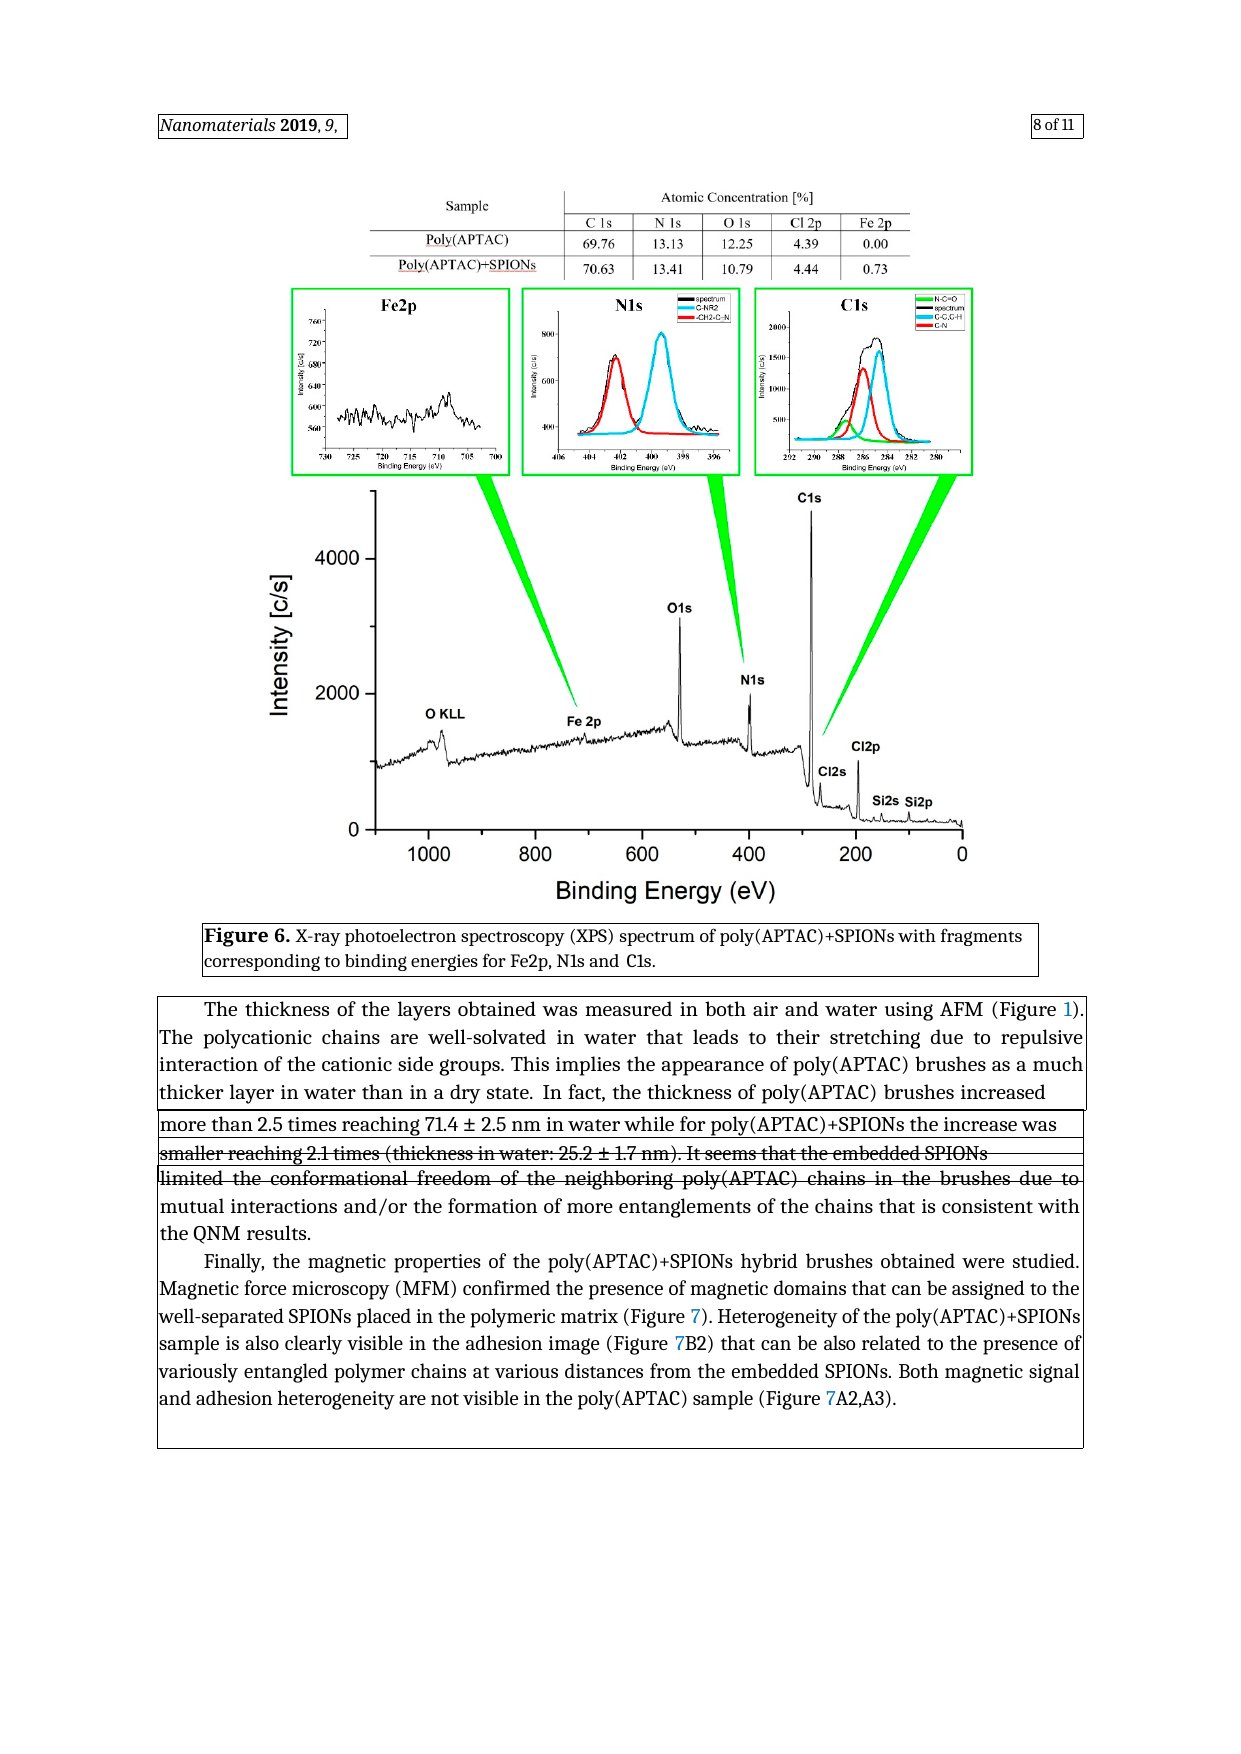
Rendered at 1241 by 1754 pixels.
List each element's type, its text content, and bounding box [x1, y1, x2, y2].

picture [265, 191, 979, 906]
text more than 2.5 times reaching 71.4 ± 2.5 nm in water while for poly(APTAC)+SPIONs the increase was [159, 1110, 1083, 1137]
text limited the conformational freedom of the neighboring poly(APTAC) chains in the brushes due to mutual interactions and/or the formation of more entanglements of the chains that is consistent with the QNM results. [159, 1167, 1081, 1246]
text Finally, the magnetic properties of the poly(APTAC)+SPIONs hybrid brushes obtained were studied. Magnetic force microscopy (MFM) confirmed the presence of magnetic domains that can be assigned to the well-separated SPIONs placed in the polymeric matrix (Figure 7). Heterogeneity of the poly(APTAC)+SPIONs sample is also clearly visible in the adhesion image (Figure 7B2) that can be also related to the presence of variously entangled polymer chains at various distances from the embedded SPIONs. Both magnetic signal and adhesion heterogeneity are not visible in the poly(APTAC) sample (Figure 7A2,A3). [159, 1249, 1081, 1411]
text Nanomaterials 2019, 9, 456 [159, 115, 347, 138]
text Figure 6. X-ray photoelectron spectroscopy (XPS) spectrum of poly(APTAC)+SPIONs with fragments corresponding to binding energies for Fe2p, N1s and C1s. [204, 924, 1038, 973]
text 8 of 11 [1033, 115, 1083, 134]
text smaller reaching 2.1 times (thickness in water: 25.2 ± 1.7 nm). It seems that the embedded SPIONs [159, 1138, 1083, 1165]
text The thickness of the layers obtained was measured in both air and water using AFM (Figure 1). The polycationic chains are well-solvated in water that leads to their stretching due to repulsive interaction of the cationic side groups. This implies the appearance of poly(APTAC) brushes as a much thicker layer in water than in a dry state. In fact, the thickness of poly(APTAC) brushes increased [159, 998, 1084, 1104]
